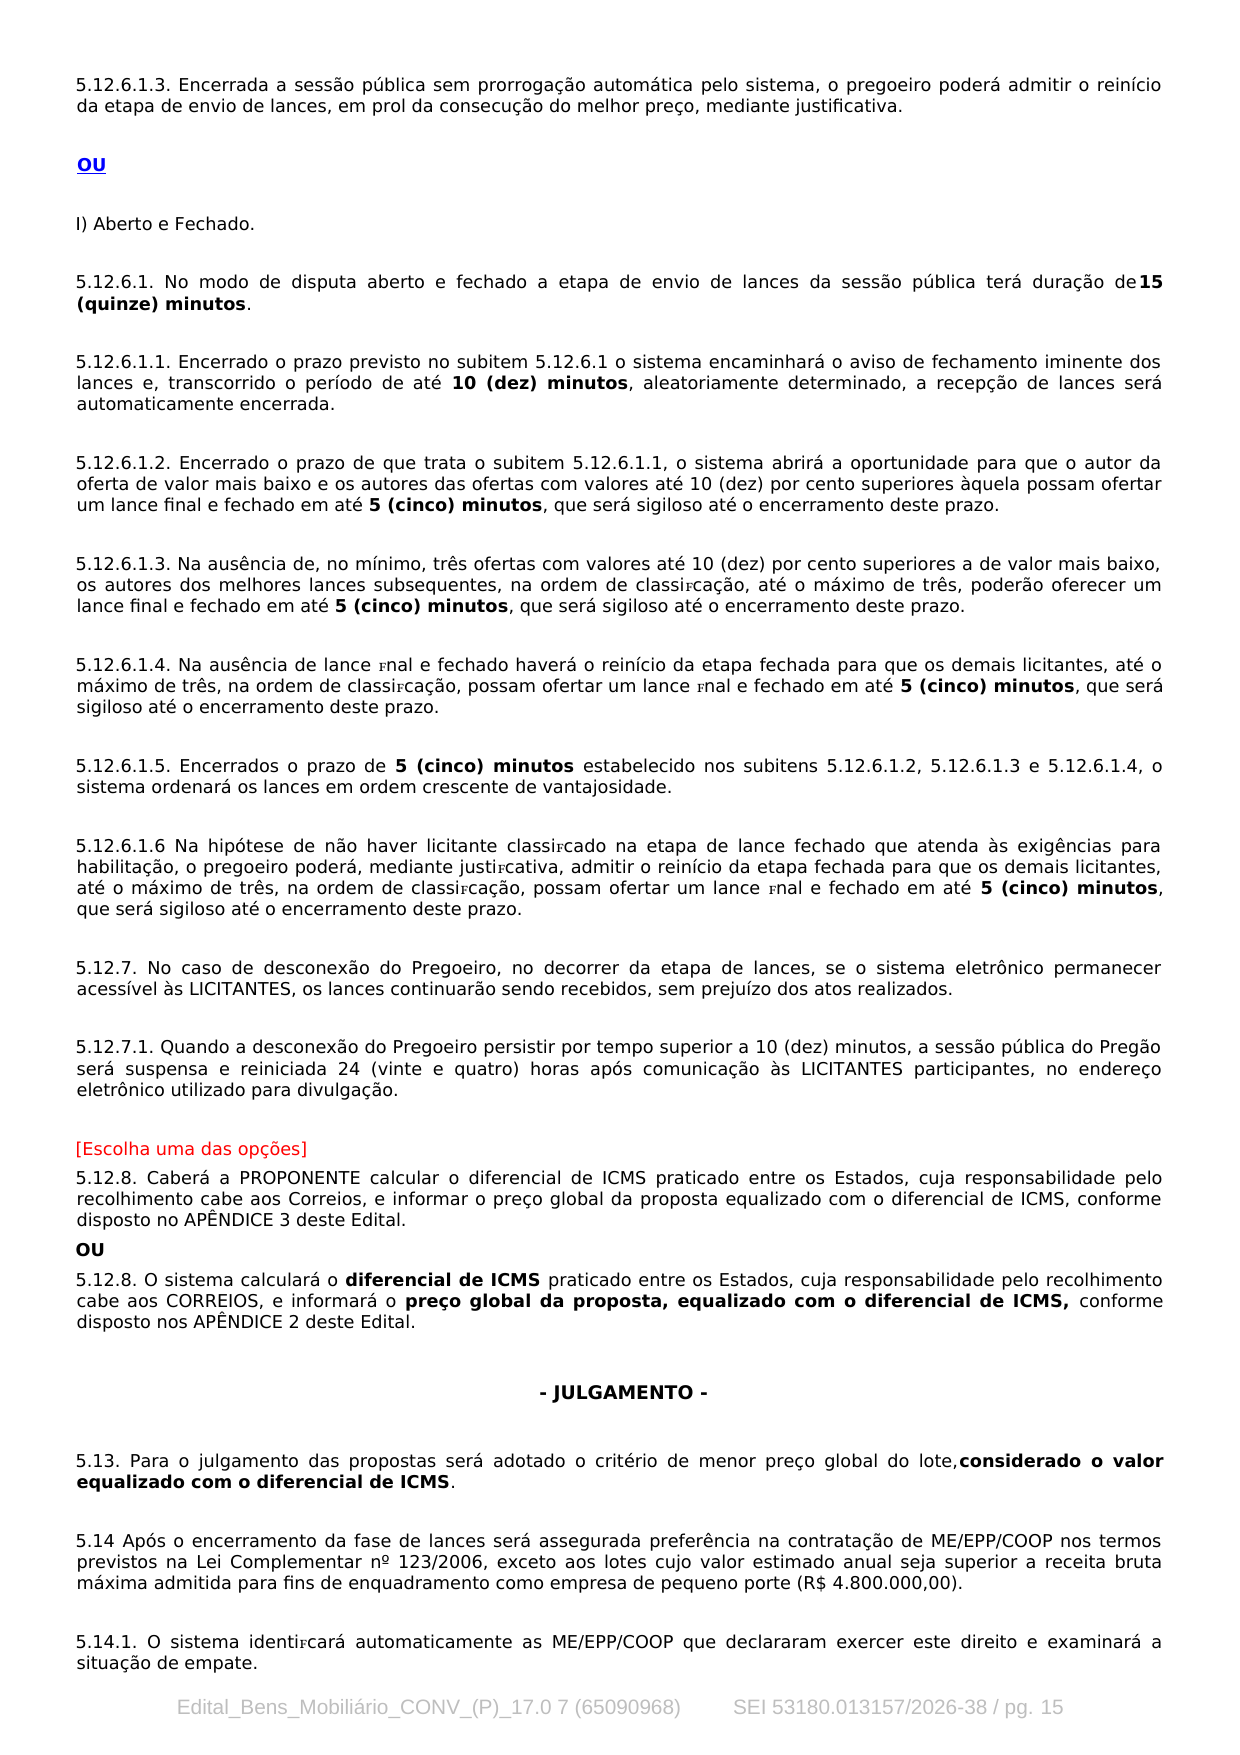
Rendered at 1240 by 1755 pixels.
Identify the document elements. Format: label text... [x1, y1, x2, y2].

text 5.12.7. No caso de desconexão do Pregoeiro, no decorrer da etapa de lances, se o sistema eletrônico permanecer acessível às LICITANTES, os lances continuarão sendo recebidos, sem prejuízo dos atos realizados. [75, 958, 1163, 999]
text 5.12.6.1. No modo de disputa aberto e fechado a etapa de envio de lances da sessão pública terá duração de15 (quinze) minutos. [75, 272, 1163, 314]
text 5.12.6.1.2. Encerrado o prazo de que trata o subitem 5.12.6.1.1, o sistema abrirá a oportunidade para que o autor da oferta de valor mais baixo e os autores das ofertas com valores até 10 (dez) por cento superiores àquela possam ofertar um lance final e fechado em até 5 (cinco) minutos, que será sigiloso até o encerramento deste prazo. [75, 453, 1163, 516]
text I) Aberto e Fechado. [75, 214, 1163, 234]
text 5.13. Para o julgamento das propostas será adotado o critério de menor preço global do lote,considerado o valor equalizado com o diferencial de ICMS. [75, 1451, 1163, 1493]
text 5.14.1. O sistema identicará automaticamente as ME/EPP/COOP que declararam exercer este direito e examinará a situação de empate. [75, 1632, 1163, 1674]
text [Escolha uma das opções] [75, 1138, 1169, 1159]
text 5.12.6.1.3. Na ausência de, no mínimo, três ofertas com valores até 10 (dez) por cento superiores a de valor mais baixo, os autores dos melhores lances subsequentes, na ordem de classicação, até o máximo de três, poderão oferecer um lance final e fechado em até 5 (cinco) minutos, que será sigiloso até o encerramento deste prazo. [75, 554, 1163, 617]
text 5.12.6.1.3. Encerrada a sessão pública sem prorrogação automática pelo sistema, o pregoeiro poderá admitir o reinício da etapa de envio de lances, em prol da consecução do melhor preço, mediante justificativa. [75, 75, 1163, 117]
text OU [75, 1240, 762, 1261]
subtitle - JULGAMENTO - [77, 1382, 1169, 1404]
text 5.12.6.1.5. Encerrados o prazo de 5 (cinco) minutos estabelecido nos subitens 5.12.6.1.2, 5.12.6.1.3 e 5.12.6.1.4, o sistema ordenará os lances em ordem crescente de vantajosidade. [75, 756, 1163, 798]
text 5.12.6.1.1. Encerrado o prazo previsto no subitem 5.12.6.1 o sistema encaminhará o aviso de fechamento iminente dos lances e, transcorrido o período de até 10 (dez) minutos, aleatoriamente determinado, a recepção de lances será automaticamente encerrada. [75, 352, 1163, 415]
text 5.12.6.1.6 Na hipótese de não haver licitante classicado na etapa de lance fechado que atenda às exigências para habilitação, o pregoeiro poderá, mediante justicativa, admitir o reinício da etapa fechada para que os demais licitantes, até o máximo de três, na ordem de classicação, possam ofertar um lance nal e fechado em até 5 (cinco) minutos, que será sigiloso até o encerramento deste prazo. [75, 836, 1163, 920]
text 5.12.6.1.4. Na ausência de lance nal e fechado haverá o reinício da etapa fechada para que os demais licitantes, até o máximo de três, na ordem de classicação, possam ofertar um lance nal e fechado em até 5 (cinco) minutos, que será sigiloso até o encerramento deste prazo. [75, 655, 1163, 718]
text 5.12.8. O sistema calculará o diferencial de ICMS praticado entre os Estados, cuja responsabilidade pelo recolhimento cabe aos CORREIOS, e informará o preço global da proposta, equalizado com o diferencial de ICMS, conforme disposto nos APÊNDICE 2 deste Edital. [75, 1270, 1163, 1333]
text OU [77, 155, 1169, 175]
text 5.14 Após o encerramento da fase de lances será assegurada preferência na contratação de ME/EPP/COOP nos termos previstos na Lei Complementar nº 123/2006, exceto aos lotes cujo valor estimado anual seja superior a receita bruta máxima admitida para fins de enquadramento como empresa de pequeno porte (R$ 4.800.000,00). [75, 1531, 1163, 1594]
text 5.12.8. Caberá a PROPONENTE calcular o diferencial de ICMS praticado entre os Estados, cuja responsabilidade pelo recolhimento cabe aos Correios, e informar o preço global da proposta equalizado com o diferencial de ICMS, conforme disposto no APÊNDICE 3 deste Edital. [75, 1168, 1163, 1231]
text 5.12.7.1. Quando a desconexão do Pregoeiro persistir por tempo superior a 10 (dez) minutos, a sessão pública do Pregão será suspensa e reiniciada 24 (vinte e quatro) horas após comunicação às LICITANTES participantes, no endereço eletrônico utilizado para divulgação. [75, 1037, 1163, 1100]
